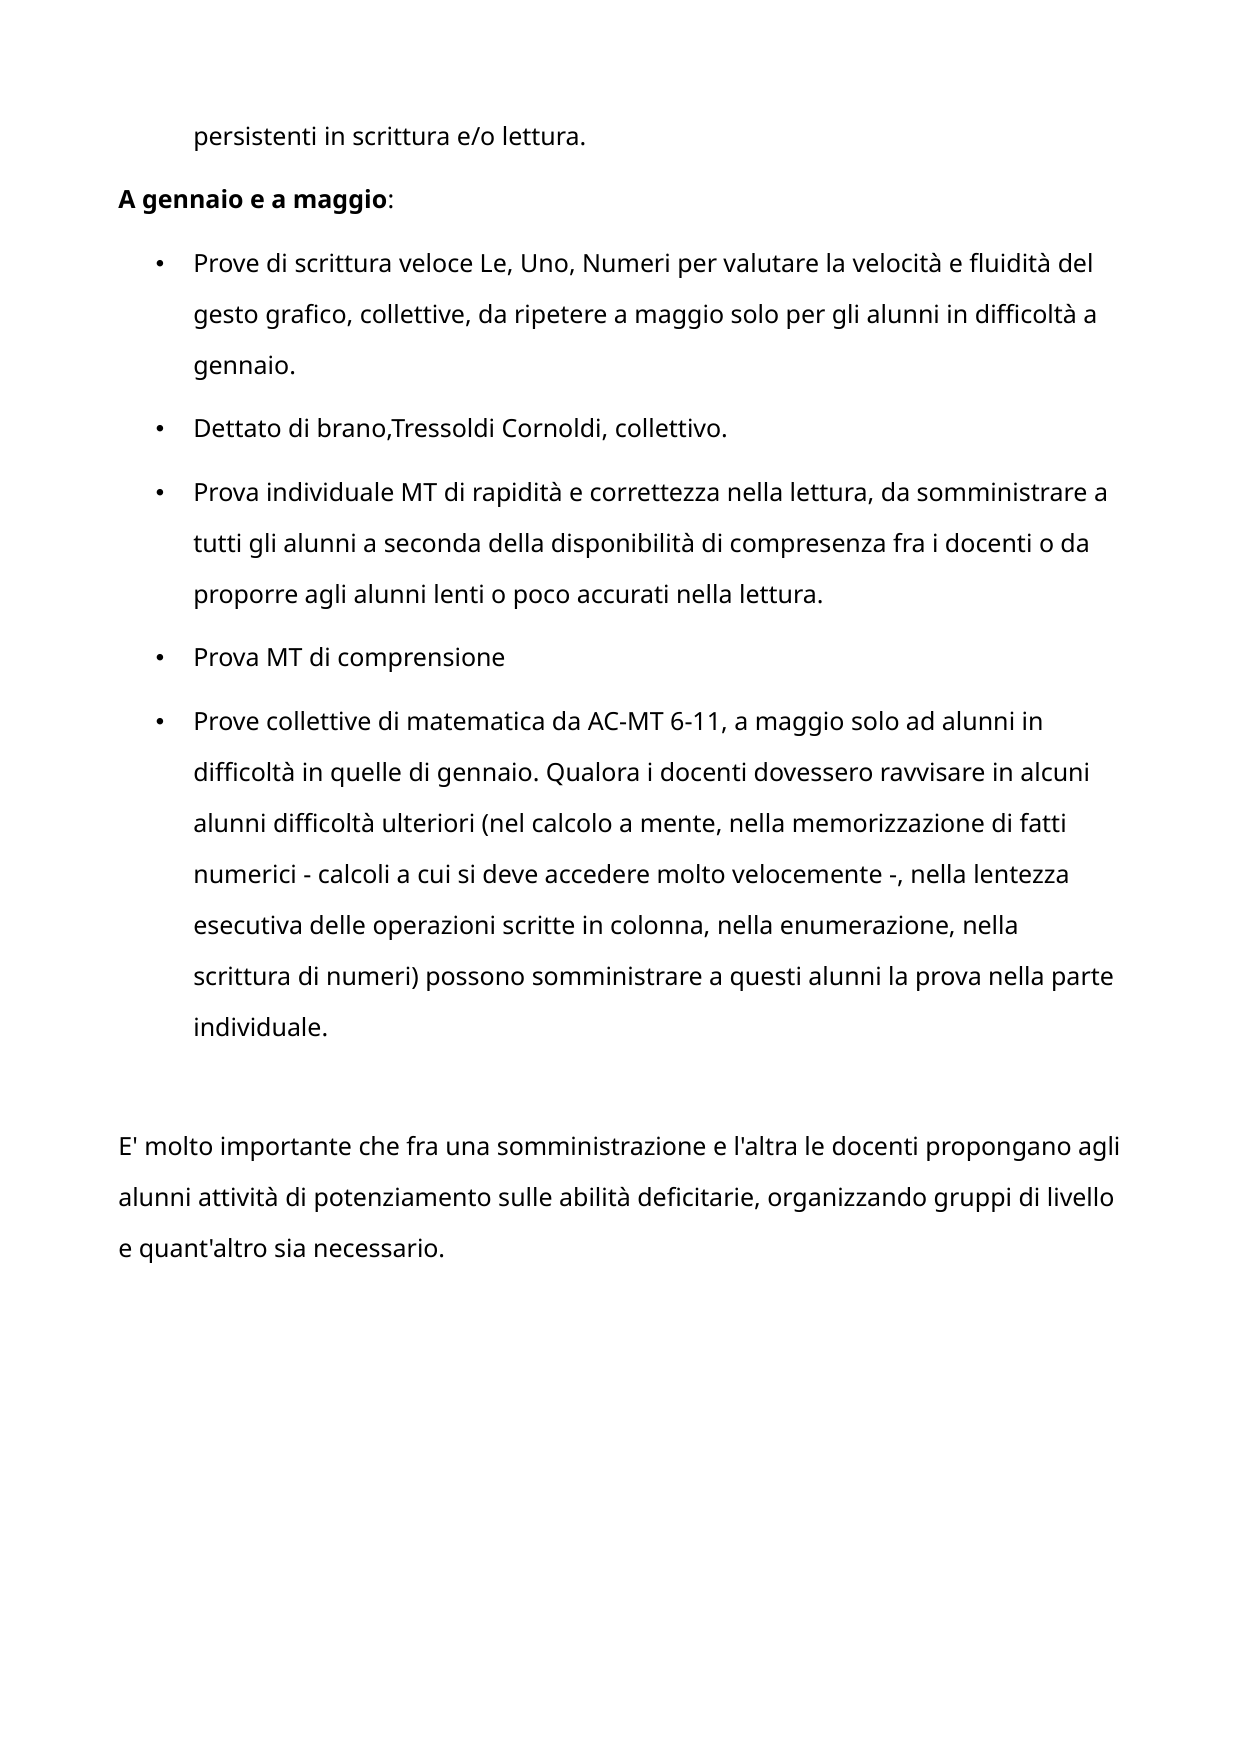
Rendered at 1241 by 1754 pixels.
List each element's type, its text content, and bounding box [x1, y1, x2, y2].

list Prove collettive di matematica da AC-MT 6-11, a maggio solo ad alunni in difficoltà in quelle di gennaio. Qualora i docenti dovessero ravvisare in alcuni alunni difficoltà ulteriori (nel calcolo a mente, nella memorizzazione di fatti numerici - calcoli a cui si deve accedere molto velocemente -, nella lentezza esecutiva delle operazioni scritte in colonna, nella enumerazione, nella scrittura di numeri) possono somministrare a questi alunni la prova nella parte individuale. [156, 703, 1122, 1044]
list Prova individuale MT di rapidità e correttezza nella lettura, da somministrare a tutti gli alunni a seconda della disponibilità di compresenza fra i docenti o da proporre agli alunni lenti o poco accurati nella lettura. [156, 474, 1122, 611]
text E' molto importante che fra una somministrazione e l'altra le docenti propongano agli alunni attività di potenziamento sulle abilità deficitarie, organizzando gruppi di livello e quant'altro sia necessario. [118, 1129, 1122, 1265]
text A gennaio e a maggio: [118, 182, 1122, 216]
list Prova MT di comprensione [156, 640, 1122, 674]
list Dettato di brano,Tressoldi Cornoldi, collettivo. [156, 411, 1122, 445]
list Prove di scrittura veloce Le, Uno, Numeri per valutare la velocità e fluidità del gesto grafico, collettive, da ripetere a maggio solo per gli alunni in difficoltà a gennaio. [156, 245, 1122, 381]
list persistenti in scrittura e/o lettura. [156, 118, 1122, 152]
